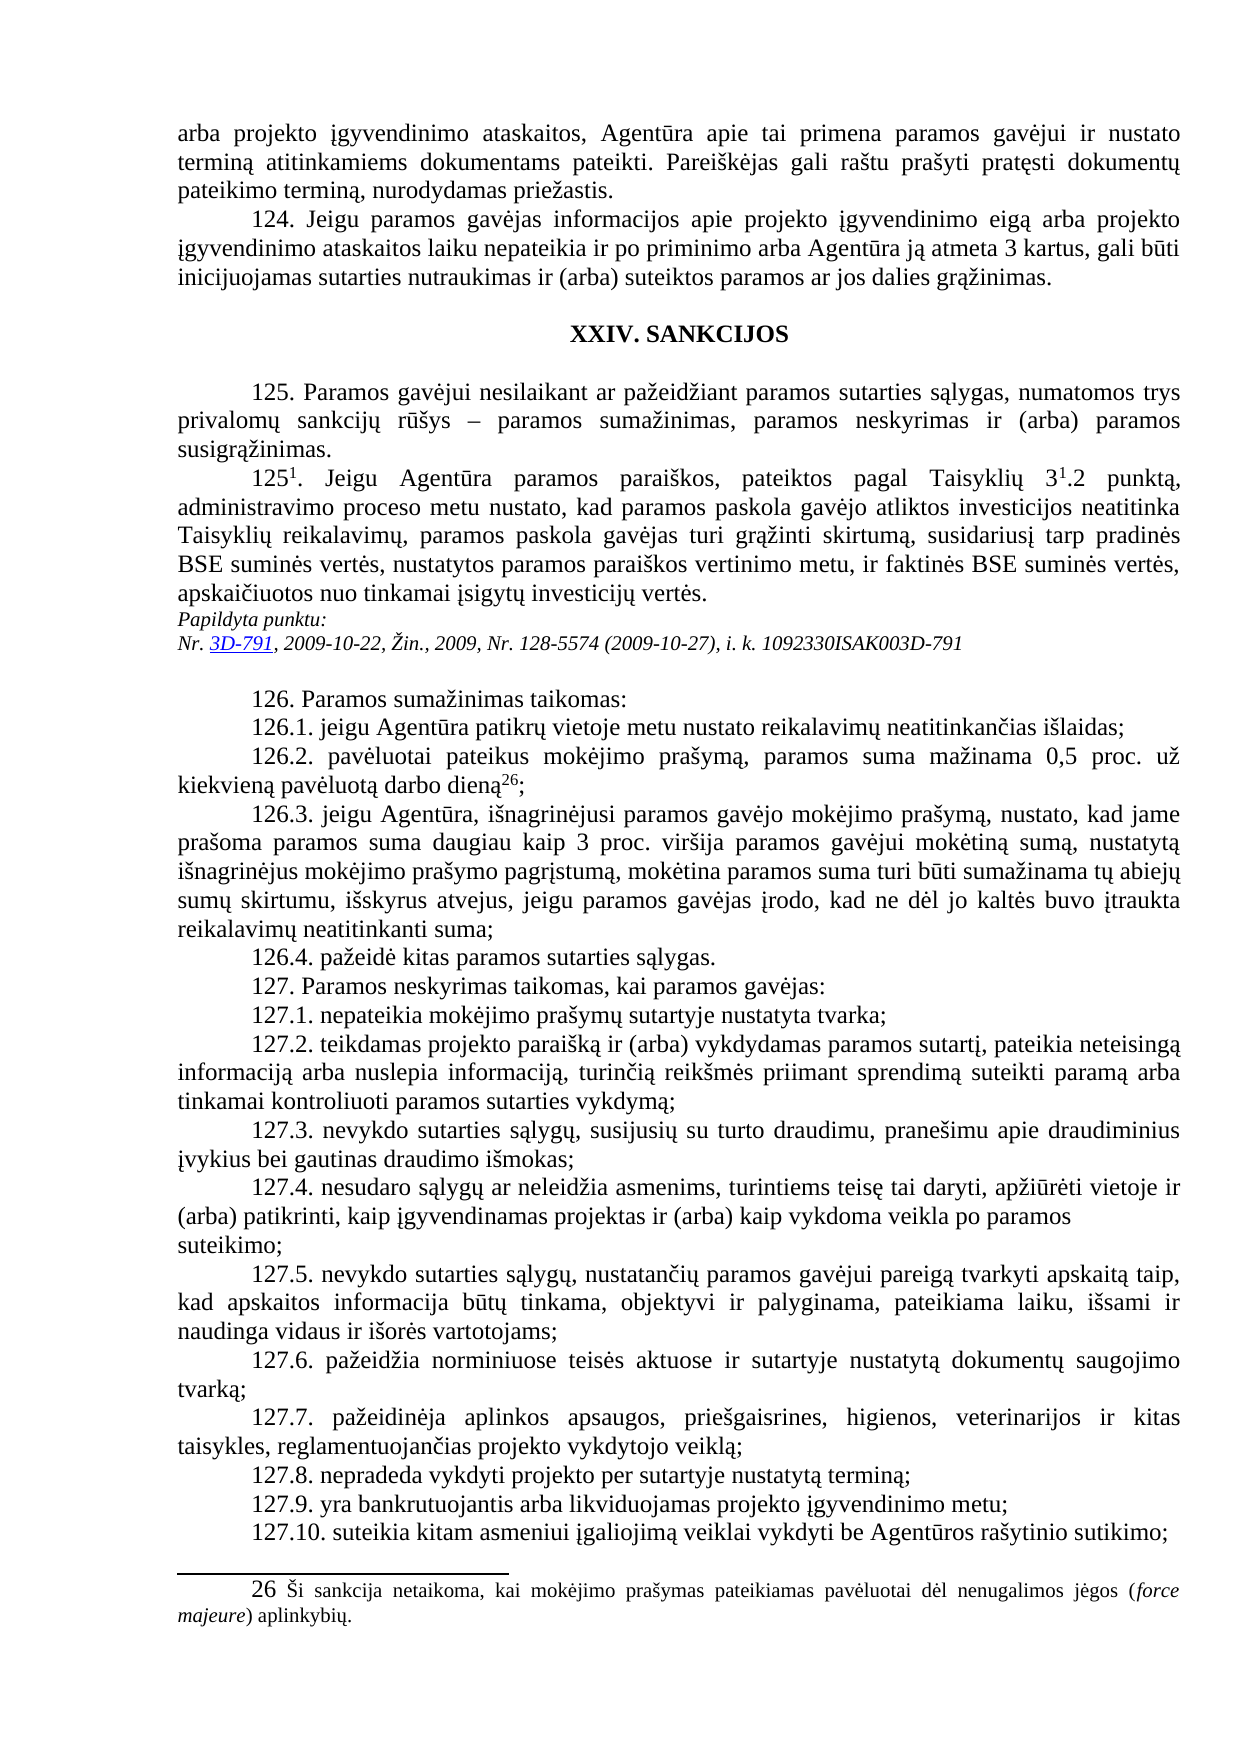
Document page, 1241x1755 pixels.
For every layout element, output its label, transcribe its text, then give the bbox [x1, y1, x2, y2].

text 127. Paramos neskyrimas taikomas, kai paramos gavėjas: [177, 971, 1181, 1000]
text 127.1. nepateikia mokėjimo prašymų sutartyje nustatyta tvarka; [177, 1000, 1181, 1029]
text 127.4. nesudaro sąlygų ar neleidžia asmenims, turintiems teisę tai daryti, apžiūrėti vietoje ir (arba) patikrinti, kaip įgyvendinamas projektas ir (arba) kaip vykdoma veikla po paramos [177, 1172, 1181, 1230]
text 127.7. pažeidinėja aplinkos apsaugos, priešgaisrines, higienos, veterinarijos ir kitas taisykles, reglamentuojančias projekto vykdytojo veiklą; [177, 1402, 1181, 1460]
text 127.5. nevykdo sutarties sąlygų, nustatančių paramos gavėjui pareigą tvarkyti apskaitą taip, kad apskaitos informacija būtų tinkama, objektyvi ir palyginama, pateikiama laiku, išsami ir naudinga vidaus ir išorės vartotojams; [177, 1259, 1181, 1345]
text Nr. 3D-791, 2009-10-22, Žin., 2009, Nr. 128-5574 (2009-10-27), i. k. 1092330ISAK003D-791 [177, 631, 1181, 655]
text suteikimo; [177, 1230, 1181, 1259]
text 126.3. jeigu Agentūra, išnagrinėjusi paramos gavėjo mokėjimo prašymą, nustato, kad jame prašoma paramos suma daugiau kaip 3 proc. viršija paramos gavėjui mokėtiną sumą, nustatytą išnagrinėjus mokėjimo prašymo pagrįstumą, mokėtina paramos suma turi būti sumažinama tų abiejų sumų skirtumu, išskyrus atvejus, jeigu paramos gavėjas įrodo, kad ne dėl jo kaltės buvo įtraukta reikalavimų neatitinkanti suma; [177, 799, 1181, 942]
text 126.4. pažeidė kitas paramos sutarties sąlygas. [177, 942, 1181, 971]
text 127.10. suteikia kitam asmeniui įgaliojimą veiklai vykdyti be Agentūros rašytinio sutikimo; [177, 1517, 1181, 1546]
text 1251. Jeigu Agentūra paramos paraiškos, pateiktos pagal Taisyklių 31.2 punktą, administravimo proceso metu nustato, kad paramos paskola gavėjo atliktos investicijos neatitinka Taisyklių reikalavimų, paramos paskola gavėjas turi grąžinti skirtumą, susidariusį tarp pradinės BSE suminės vertės, nustatytos paramos paraiškos vertinimo metu, ir faktinės BSE suminės vertės, apskaičiuotos nuo tinkamai įsigytų investicijų vertės. [177, 463, 1181, 607]
text 127.3. nevykdo sutarties sąlygų, susijusių su turto draudimu, pranešimu apie draudiminius įvykius bei gautinas draudimo išmokas; [177, 1115, 1181, 1172]
text Ši sankcija netaikoma, kai mokėjimo prašymas pateikiamas pavėluotai dėl nenugalimos jėgos (force majeure) aplinkybių. [177, 1574, 1181, 1627]
text 124. Jeigu paramos gavėjas informacijos apie projekto įgyvendinimo eigą arba projekto įgyvendinimo ataskaitos laiku nepateikia ir po priminimo arba Agentūra ją atmeta 3 kartus, gali būti inicijuojamas sutarties nutraukimas ir (arba) suteiktos paramos ar jos dalies grąžinimas. [177, 204, 1181, 291]
text 126.2. pavėluotai pateikus mokėjimo prašymą, paramos suma mažinama 0,5 proc. už kiekvieną pavėluotą darbo dieną; [177, 741, 1181, 799]
text arba projekto įgyvendinimo ataskaitos, Agentūra apie tai primena paramos gavėjui ir nustato terminą atitinkamiems dokumentams pateikti. Pareiškėjas gali raštu prašyti pratęsti dokumentų pateikimo terminą, nurodydamas priežastis. [177, 118, 1181, 204]
text 125. Paramos gavėjui nesilaikant ar pažeidžiant paramos sutarties sąlygas, numatomos trys privalomų sankcijų rūšys – paramos sumažinimas, paramos neskyrimas ir (arba) paramos susigrąžinimas. [177, 377, 1181, 463]
text 127.9. yra bankrutuojantis arba likviduojamas projekto įgyvendinimo metu; [177, 1489, 1181, 1517]
text 127.8. nepradeda vykdyti projekto per sutartyje nustatytą terminą; [177, 1460, 1181, 1489]
text 126.1. jeigu Agentūra patikrų vietoje metu nustato reikalavimų neatitinkančias išlaidas; [177, 712, 1181, 741]
text XXIV. SANKCIJOS [177, 319, 1181, 348]
text 127.6. pažeidžia norminiuose teisės aktuose ir sutartyje nustatytą dokumentų saugojimo tvarką; [177, 1345, 1181, 1402]
text Papildyta punktu: [177, 607, 1181, 631]
text 126. Paramos sumažinimas taikomas: [177, 684, 1181, 712]
text 127.2. teikdamas projekto paraišką ir (arba) vykdydamas paramos sutartį, pateikia neteisingą informaciją arba nuslepia informaciją, turinčią reikšmės priimant sprendimą suteikti paramą arba tinkamai kontroliuoti paramos sutarties vykdymą; [177, 1029, 1181, 1115]
